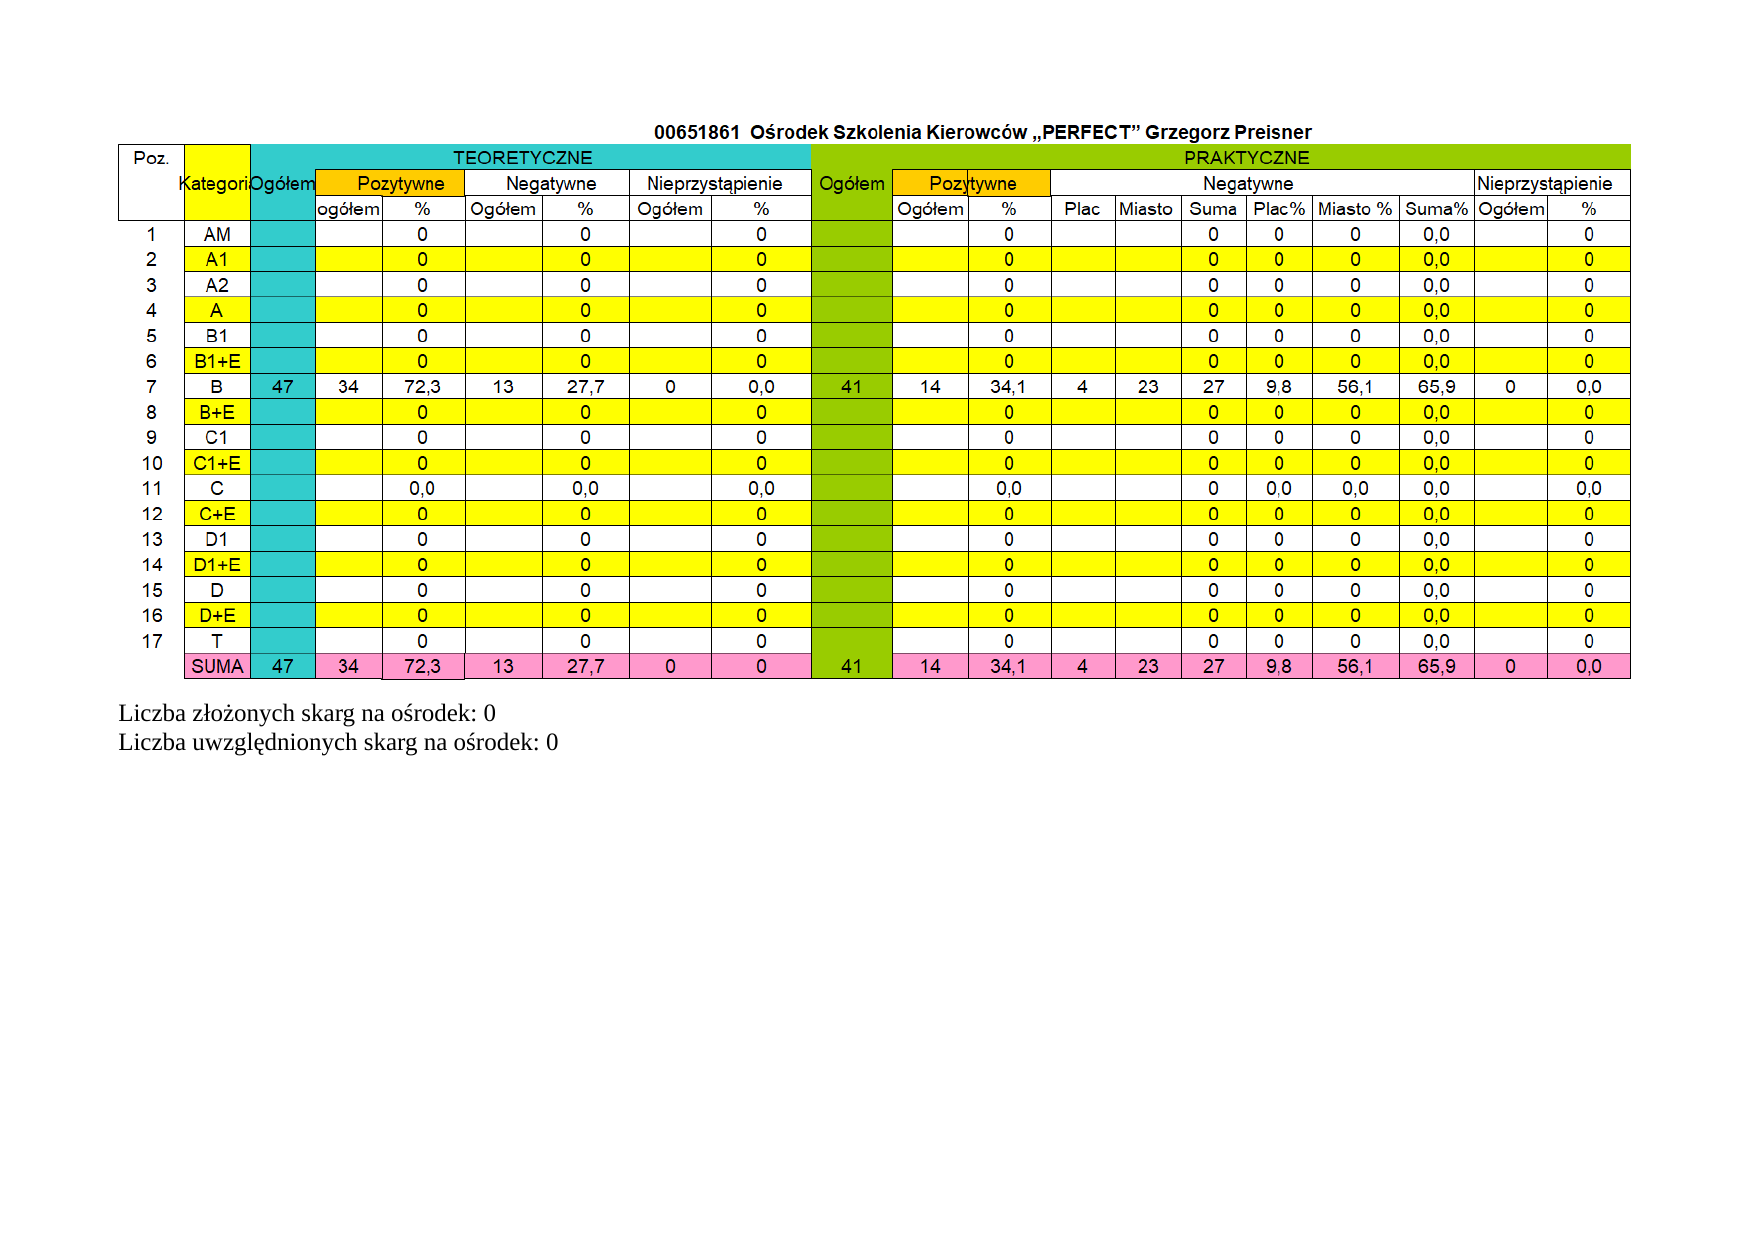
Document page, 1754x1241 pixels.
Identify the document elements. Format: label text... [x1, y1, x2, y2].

text Liczba złożonych skarg na ośrodek: 0 [118, 698, 1636, 727]
text Liczba uwzględnionych skarg na ośrodek: 0 [118, 727, 1636, 756]
picture [118, 118, 1636, 698]
